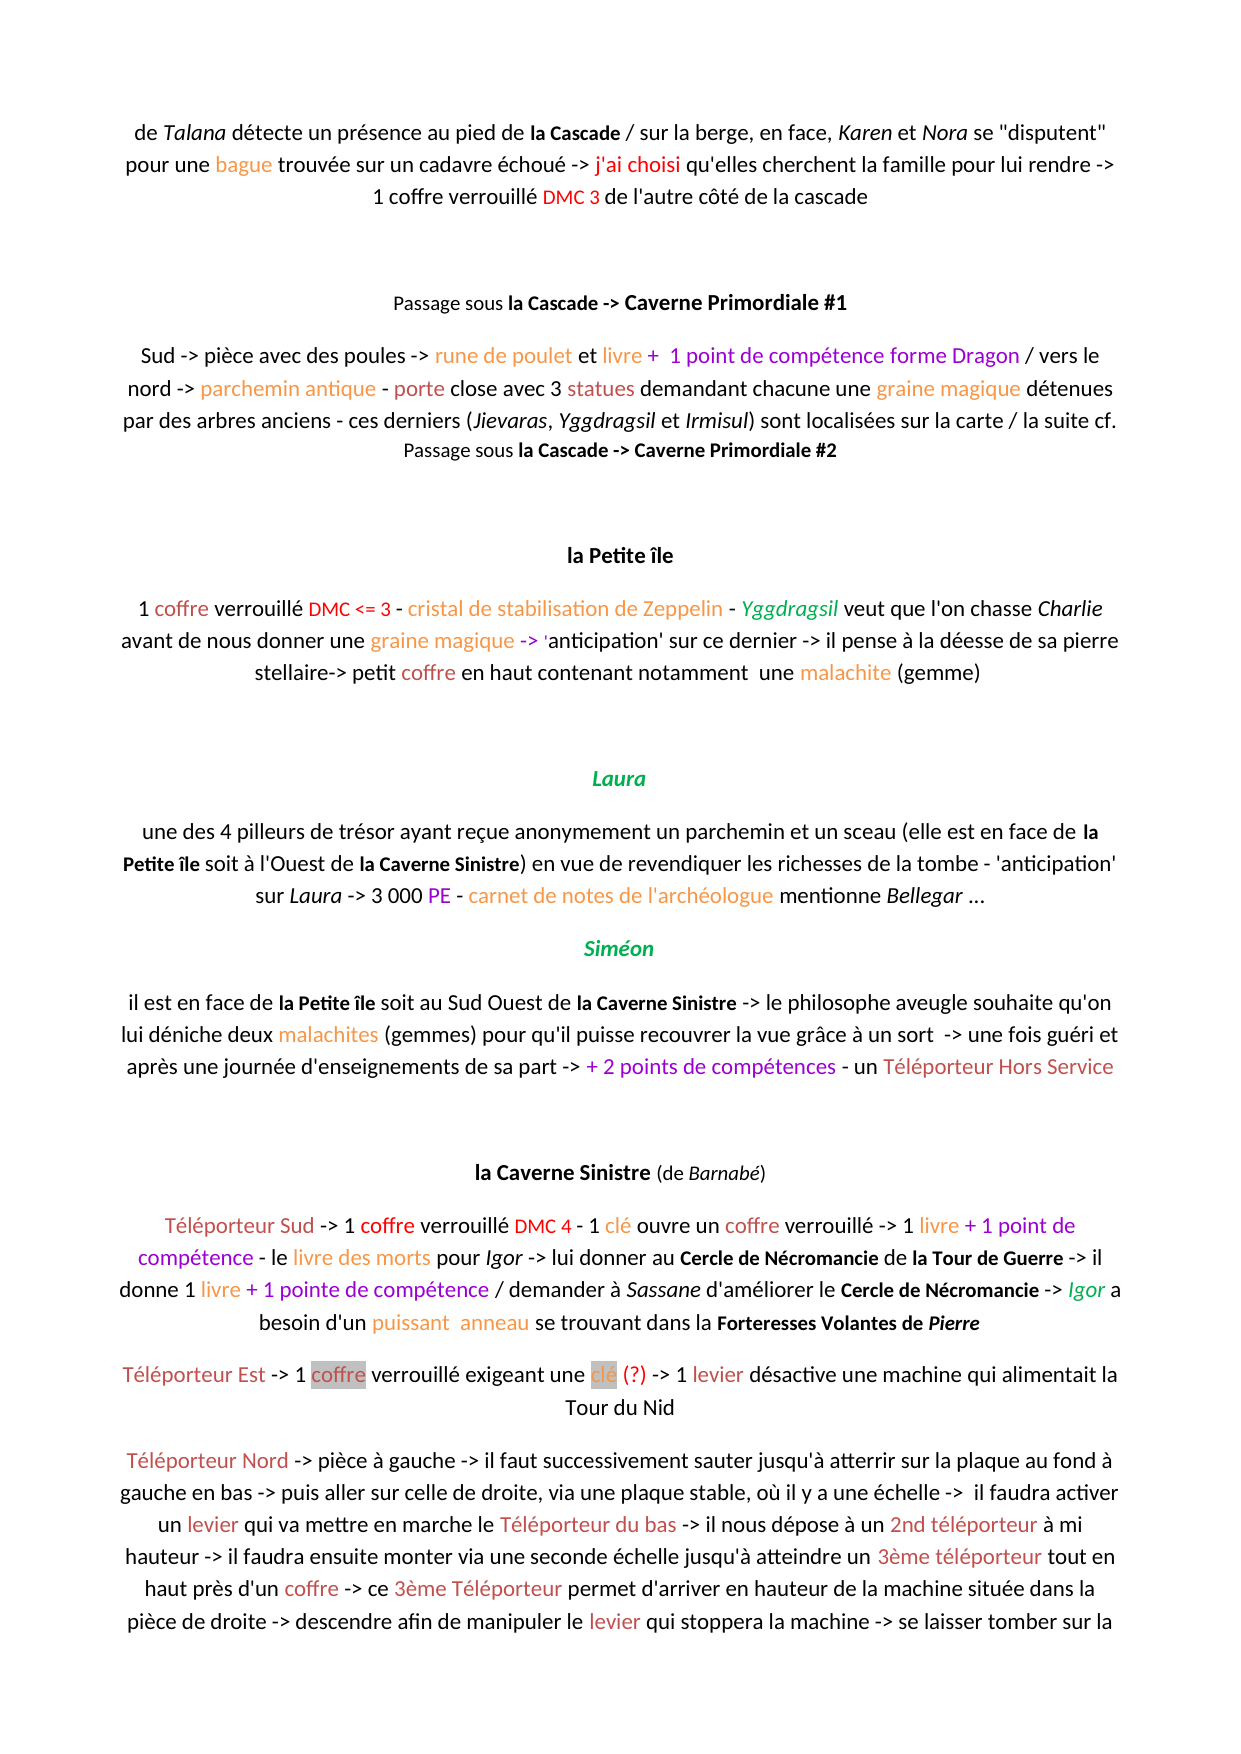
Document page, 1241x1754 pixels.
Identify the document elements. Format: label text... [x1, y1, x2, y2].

text Laura [118, 764, 1122, 792]
text la Caverne Sinistre (de Barnabé) [118, 1158, 1122, 1186]
text Téléporteur Sud -> 1 coffre verrouillé DMC 4 - 1 clé ouvre un coffre verrouillé -> 1 livre + 1 point de compétence - le livre des morts pour Igor -> lui donner au Cercle de Nécromancie de la Tour de Guerre -> il donne 1 livre + 1 pointe de compétence / demander à Sassane d'améliorer le Cercle de Nécromancie -> Igor a besoin d'un puissant anneau se trouvant dans la Forteresses Volantes de Pierre [118, 1211, 1122, 1336]
text il est en face de la Petite île soit au Sud Ouest de la Caverne Sinistre -> le philosophe aveugle souhaite qu'on lui déniche deux malachites (gemmes) pour qu'il puisse recouvrer la vue grâce à un sort -> une fois guéri et après une journée d'enseignements de sa part -> + 2 points de compétences - un Téléporteur Hors Service [118, 988, 1122, 1080]
text 1 coffre verrouillé DMC <= 3 - cristal de stabilisation de Zeppelin - Yggdragsil veut que l'on chasse Charlie avant de nous donner une graine magique -> 'anticipation' sur ce dernier -> il pense à la déesse de sa pierre stellaire-> petit coffre en haut contenant notamment une malachite (gemme) [118, 594, 1122, 686]
text une des 4 pilleurs de trésor ayant reçue anonymement un parchemin et un sceau (elle est en face de la Petite île soit à l'Ouest de la Caverne Sinistre) en vue de revendiquer les richesses de la tombe - 'anticipation' sur Laura -> 3 000 PE - carnet de notes de l'archéologue mentionne Bellegar ... [118, 817, 1122, 909]
text Sud -> pièce avec des poules -> rune de poulet et livre + 1 point de compétence forme Dragon / vers le nord -> parchemin antique - porte close avec 3 statues demandant chacune une graine magique détenues par des arbres anciens - ces derniers (Jievaras, Yggdragsil et Irmisul) sont localisées sur la carte / la suite cf. Passage sous la Cascade -> Caverne Primordiale #2 [118, 342, 1122, 463]
text Siméon [118, 934, 1122, 963]
text de Talana détecte un présence au pied de la Cascade / sur la berge, en face, Karen et Nora se "disputent" pour une bague trouvée sur un cadavre échoué -> j'ai choisi qu'elles cherchent la famille pour lui rendre -> 1 coffre verrouillé DMC 3 de l'autre côté de la cascade [118, 118, 1122, 211]
text Téléporteur Nord -> pièce à gauche -> il faut successivement sauter jusqu'à atterrir sur la plaque au fond à gauche en bas -> puis aller sur celle de droite, via une plaque stable, où il y a une échelle -> il faudra activer un levier qui va mettre en marche le Téléporteur du bas -> il nous dépose à un 2nd téléporteur à mi hauteur -> il faudra ensuite monter via une seconde échelle jusqu'à atteindre un 3ème téléporteur tout en haut près d'un coffre -> ce 3ème Téléporteur permet d'arriver en hauteur de la machine située dans la pièce de droite -> descendre afin de manipuler le levier qui stoppera la machine -> se laisser tomber sur la [118, 1446, 1122, 1635]
text Passage sous la Cascade -> Caverne Primordiale #1 [118, 288, 1122, 317]
text la Petite île [118, 541, 1122, 569]
text Téléporteur Est -> 1 coffre verrouillé exigeant une clé (?) -> 1 levier désactive une machine qui alimentait la Tour du Nid [118, 1361, 1122, 1421]
